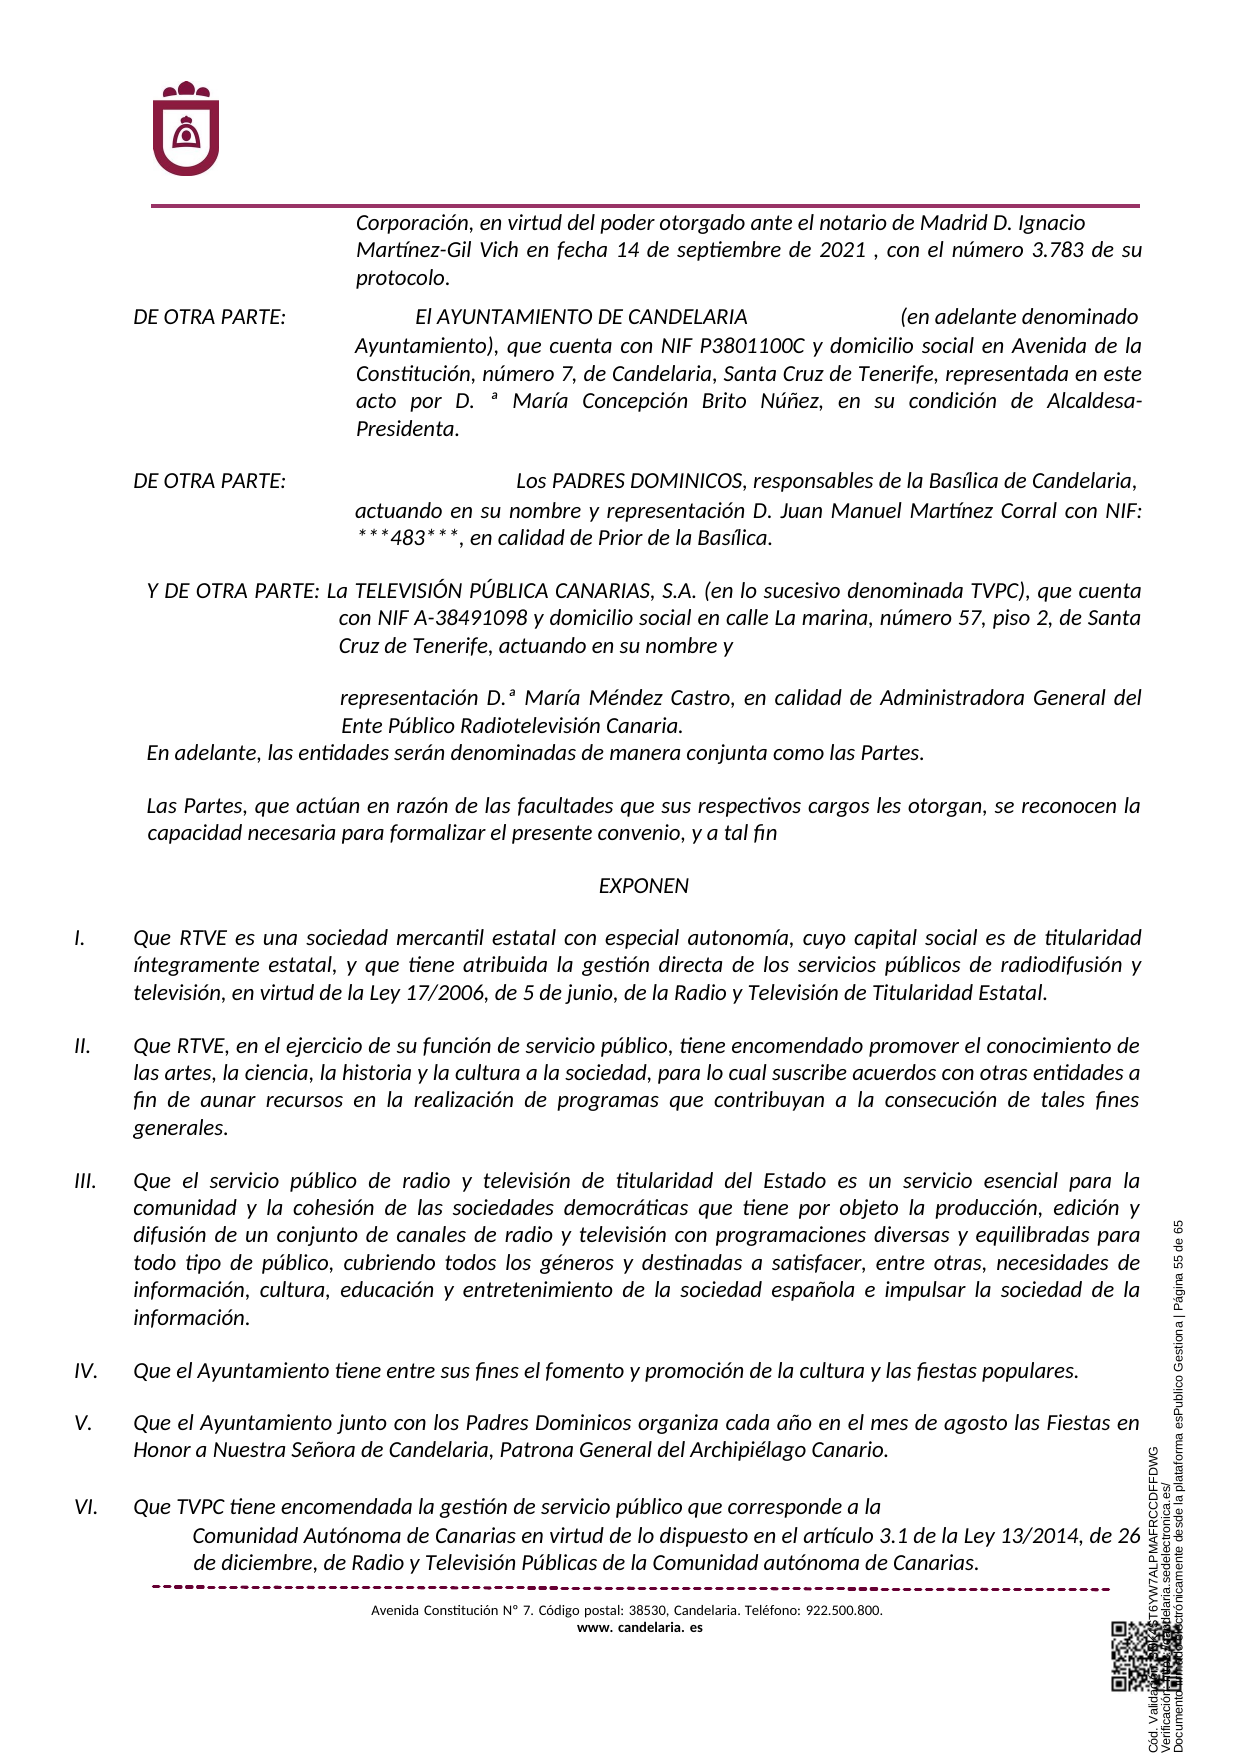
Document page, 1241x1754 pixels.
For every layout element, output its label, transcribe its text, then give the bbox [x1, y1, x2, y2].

text Comunidad Autónoma de Canarias en virtud de lo dispuesto en el artículo 3.1 de la Ley 13/2014, de 26 de diciembre, de Radio y Televisión Públicas de la Comunidad autónoma de Canarias. [192, 1522, 1146, 1577]
text Las Partes, que actúan en razón de las facultades que sus respectivos cargos les otorgan, se reconocen la capacidad necesaria para formalizar el presente convenio, y a tal fin [146, 791, 1146, 846]
text DE OTRA PARTE: El AYUNTAMIENTO DE CANDELARIA (en adelante denominado [133, 302, 1146, 330]
text Corporación, en virtud del poder otorgado ante el notario de Madrid D. Ignacio Martínez-Gil Vich en fecha 14 de septiembre de 2021 , con el número 3.783 de su protocolo. [355, 151, 1146, 291]
text actuando en su nombre y representación D. Juan Manuel Martínez Corral con NIF: ***483***, en calidad de Prior de la Basílica. [355, 496, 1146, 551]
list Que RTVE, en el ejercicio de su función de servicio público, tiene encomendado promover el conocimiento de las artes, la ciencia, la historia y la cultura a la sociedad, para lo cual suscribe acuerdos con otras entidades a fin de aunar recursos en la realización de programas que contribuyan a la consecución de tales fines generales. [74, 1031, 1146, 1141]
text Y DE OTRA PARTE: La TELEVISIÓN PÚBLICA CANARIAS, S.A. (en lo sucesivo denominada TVPC), que cuenta con NIF A-38491098 y domicilio social en calle La marina, número 57, piso 2, de Santa Cruz de Tenerife, actuando en su nombre y [146, 576, 1146, 659]
text Ayuntamiento), que cuenta con NIF P3801100C y domicilio social en Avenida de la Constitución, número 7, de Candelaria, Santa Cruz de Tenerife, representada en este acto por D. ª María Concepción Brito Núñez, en su condición de Alcaldesa-Presidenta. [355, 332, 1146, 442]
text En adelante, las entidades serán denominadas de manera conjunta como las Partes. [146, 739, 1146, 766]
list Que TVPC tiene encomendada la gestión de servicio público que corresponde a la [74, 1492, 1146, 1519]
list Que el Ayuntamiento tiene entre sus fines el fomento y promoción de la cultura y las fiestas populares. [74, 1356, 1146, 1383]
list Que el servicio público de radio y televisión de titularidad del Estado es un servicio esencial para la comunidad y la cohesión de las sociedades democráticas que tiene por objeto la producción, edición y difusión de un conjunto de canales de radio y televisión con programaciones diversas y equilibradas para todo tipo de público, cubriendo todos los géneros y destinadas a satisfacer, entre otras, necesidades de información, cultura, educación y entretenimiento de la sociedad española e impulsar la sociedad de la información. [74, 1166, 1146, 1331]
list Que RTVE es una sociedad mercantil estatal con especial autonomía, cuyo capital social es de titularidad íntegramente estatal, y que tiene atribuida la gestión directa de los servicios públicos de radiodifusión y televisión, en virtud de la Ley 17/2006, de 5 de junio, de la Radio y Televisión de Titularidad Estatal. [74, 924, 1146, 1006]
list Que el Ayuntamiento junto con los Padres Dominicos organiza cada año en el mes de agosto las Fiestas en Honor a Nuestra Señora de Candelaria, Patrona General del Archipiélago Canario. [74, 1409, 1146, 1463]
text representación D.ª María Méndez Castro, en calidad de Administradora General del Ente Público Radiotelevisión Canaria. [340, 684, 1146, 739]
text EXPONEN [144, 871, 1146, 899]
text DE OTRA PARTE: Los PADRES DOMINICOS, responsables de la Basílica de Candelaria, [133, 467, 1146, 494]
